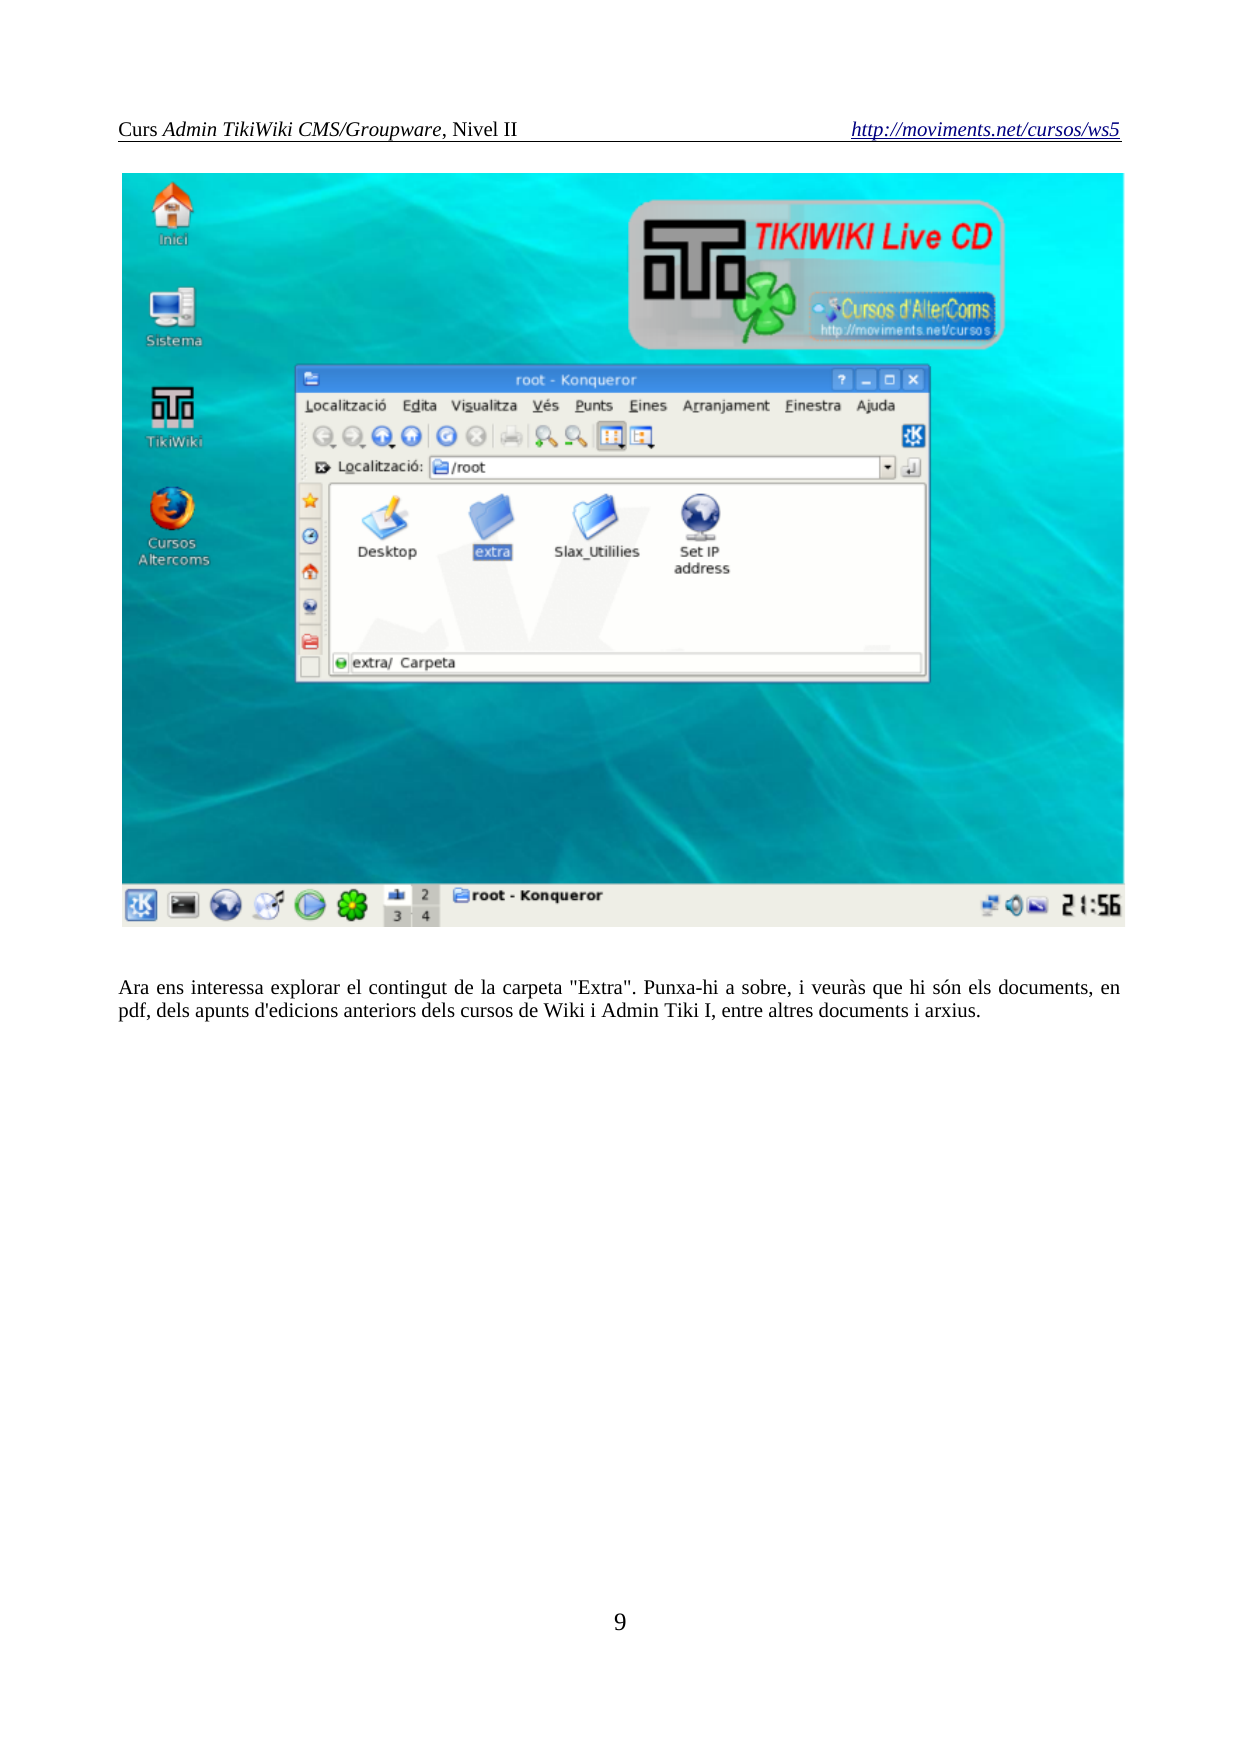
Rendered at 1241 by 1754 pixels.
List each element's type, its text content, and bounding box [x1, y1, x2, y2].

picture [122, 173, 1126, 927]
table_header [119, 171, 1125, 929]
text Ara ens interessa explorar el contingut de la carpeta "Extra". Punxa-hi a sobre, i veuràs que hi són els documents, en pdf, dels apunts d'edicions anteriors dels cursos de Wiki i Admin Tiki I, entre altres documents i arxius. [118, 929, 1122, 1022]
